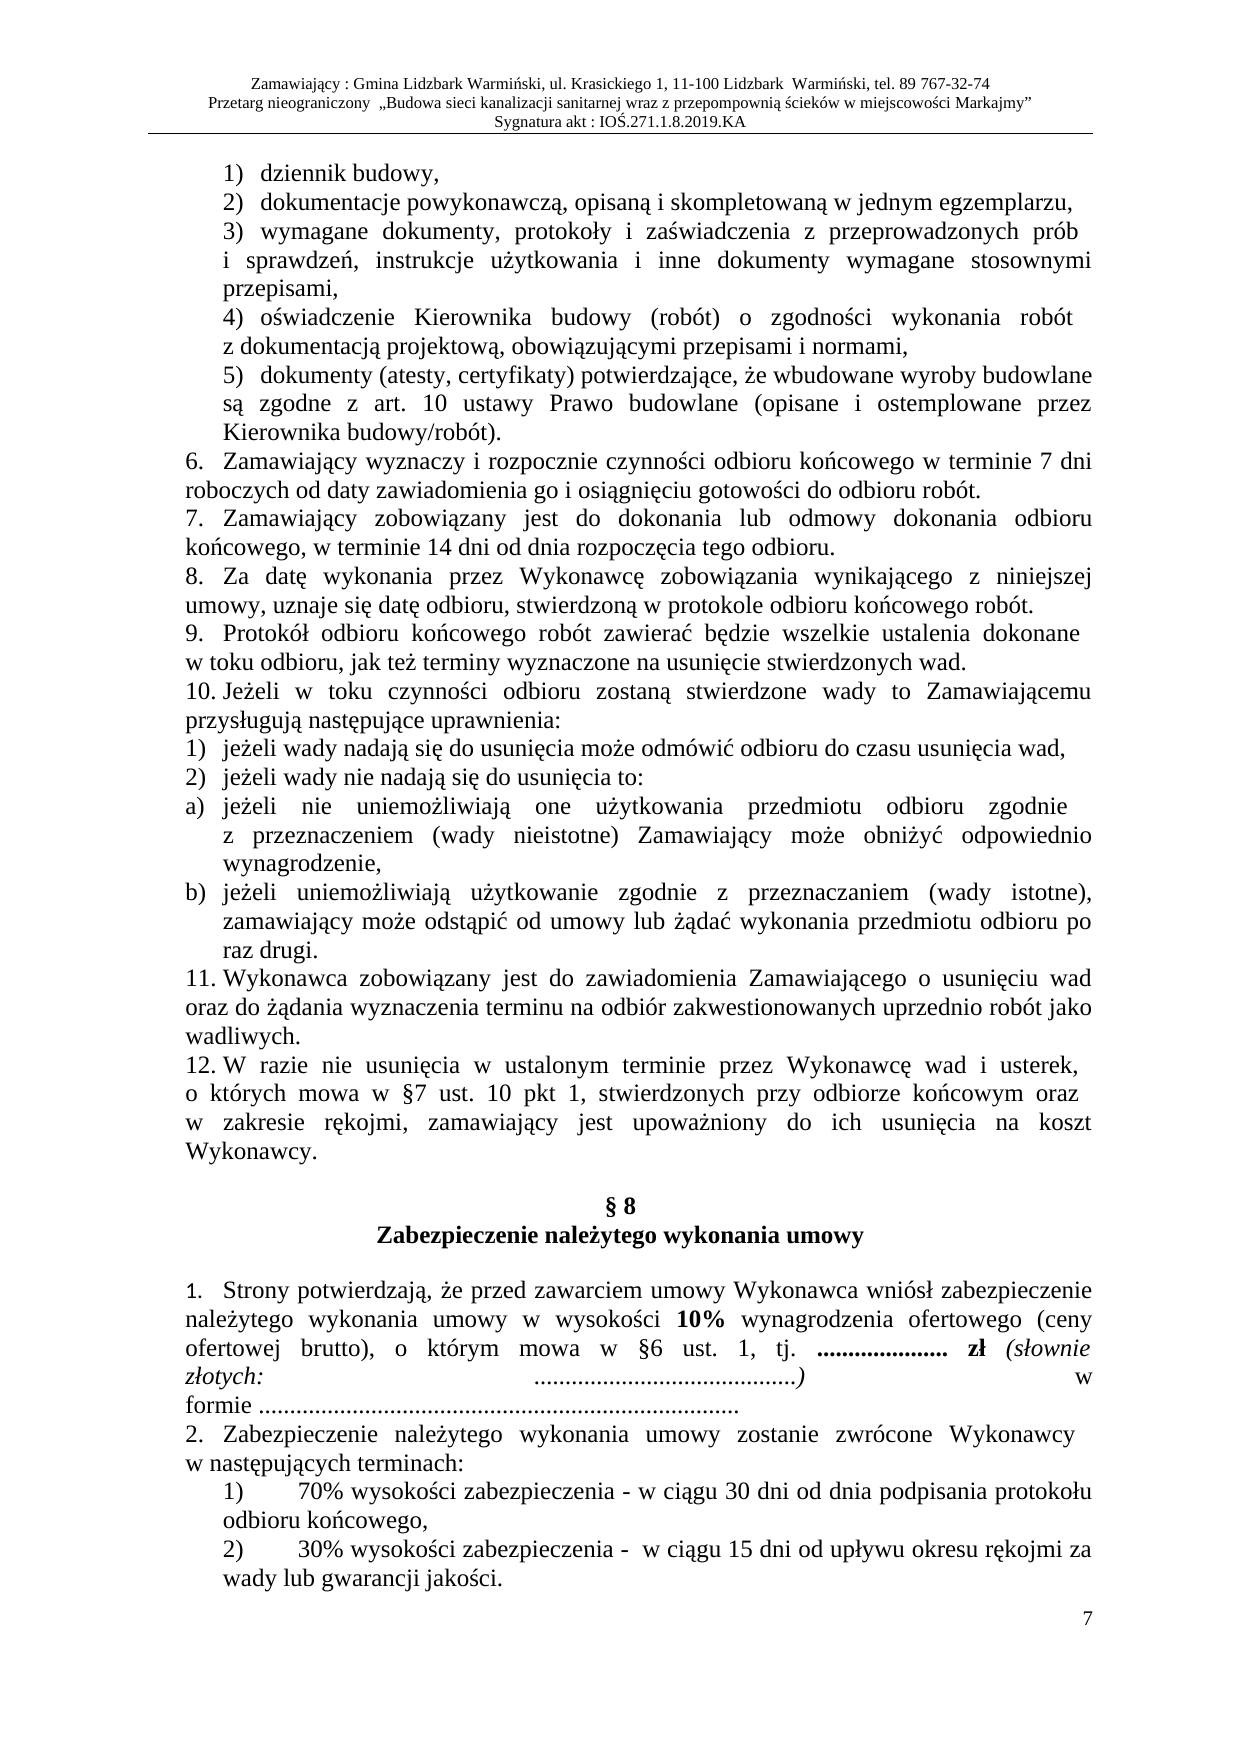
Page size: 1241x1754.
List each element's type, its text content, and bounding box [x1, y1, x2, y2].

list wymagane dokumenty, protokoły i zaświadczenia z przeprowadzonych prób i sprawdzeń, instrukcje użytkowania i inne dokumenty wymagane stosownymi przepisami, [223, 216, 1093, 302]
list Za datę wykonania przez Wykonawcę zobowiązania wynikającego z niniejszej umowy, uznaje się datę odbioru, stwierdzoną w protokole odbioru końcowego robót. [185, 561, 1093, 618]
list Wykonawca zobowiązany jest do zawiadomienia Zamawiającego o usunięciu wad oraz do żądania wyznaczenia terminu na odbiór zakwestionowanych uprzednio robót jako wadliwych. [185, 963, 1093, 1050]
list 70% wysokości zabezpieczenia - w ciągu 30 dni od dnia podpisania protokołu odbioru końcowego, [223, 1476, 1093, 1534]
list Zamawiający zobowiązany jest do dokonania lub odmowy dokonania odbioru końcowego, w terminie 14 dni od dnia rozpoczęcia tego odbioru. [185, 503, 1093, 561]
list jeżeli nie uniemożliwiają one użytkowania przedmiotu odbioru zgodnie z przeznaczeniem (wady nieistotne) Zamawiający może obniżyć odpowiednio wynagrodzenie, [185, 791, 1093, 877]
list Zabezpieczenie należytego wykonania umowy zostanie zwrócone Wykonawcy w następujących terminach: [185, 1419, 1093, 1476]
list oświadczenie Kierownika budowy (robót) o zgodności wykonania robót z dokumentacją projektową, obowiązującymi przepisami i normami, [223, 302, 1093, 360]
list dokumentacje powykonawczą, opisaną i skompletowaną w jednym egzemplarzu, [223, 187, 1093, 216]
list jeżeli wady nadają się do usunięcia może odmówić odbioru do czasu usunięcia wad, [185, 733, 1093, 762]
list jeżeli uniemożliwiają użytkowanie zgodnie z przeznaczaniem (wady istotne), zamawiający może odstąpić od umowy lub żądać wykonania przedmiotu odbioru po raz drugi. [185, 877, 1093, 963]
list 30% wysokości zabezpieczenia - w ciągu 15 dni od upływu okresu rękojmi za wady lub gwarancji jakości. [223, 1534, 1093, 1591]
list Strony potwierdzają, że przed zawarciem umowy Wykonawca wniósł zabezpieczenie należytego wykonania umowy w wysokości 10% wynagrodzenia ofertowego (ceny ofertowej brutto), o którym mowa w §6 ust. 1, tj. ..................... zł (słownie złotych: ..........................................) w formie ............................................................................. [185, 1275, 1093, 1419]
list Jeżeli w toku czynności odbioru zostaną stwierdzone wady to Zamawiającemu przysługują następujące uprawnienia: [185, 676, 1093, 733]
text Zabezpieczenie należytego wykonania umowy [148, 1220, 1093, 1248]
list dziennik budowy, [223, 158, 1093, 187]
text § 8 [148, 1191, 1093, 1220]
list Protokół odbioru końcowego robót zawierać będzie wszelkie ustalenia dokonane w toku odbioru, jak też terminy wyznaczone na usunięcie stwierdzonych wad. [185, 618, 1093, 676]
list dokumenty (atesty, certyfikaty) potwierdzające, że wbudowane wyroby budowlane są zgodne z art. 10 ustawy Prawo budowlane (opisane i ostemplowane przez Kierownika budowy/robót). [223, 360, 1093, 446]
list Zamawiający wyznaczy i rozpocznie czynności odbioru końcowego w terminie 7 dni roboczych od daty zawiadomienia go i osiągnięciu gotowości do odbioru robót. [185, 446, 1093, 503]
list W razie nie usunięcia w ustalonym terminie przez Wykonawcę wad i usterek, o których mowa w §7 ust. 10 pkt 1, stwierdzonych przy odbiorze końcowym oraz w zakresie rękojmi, zamawiający jest upoważniony do ich usunięcia na koszt Wykonawcy. [185, 1050, 1093, 1165]
list jeżeli wady nie nadają się do usunięcia to: [185, 762, 1093, 791]
